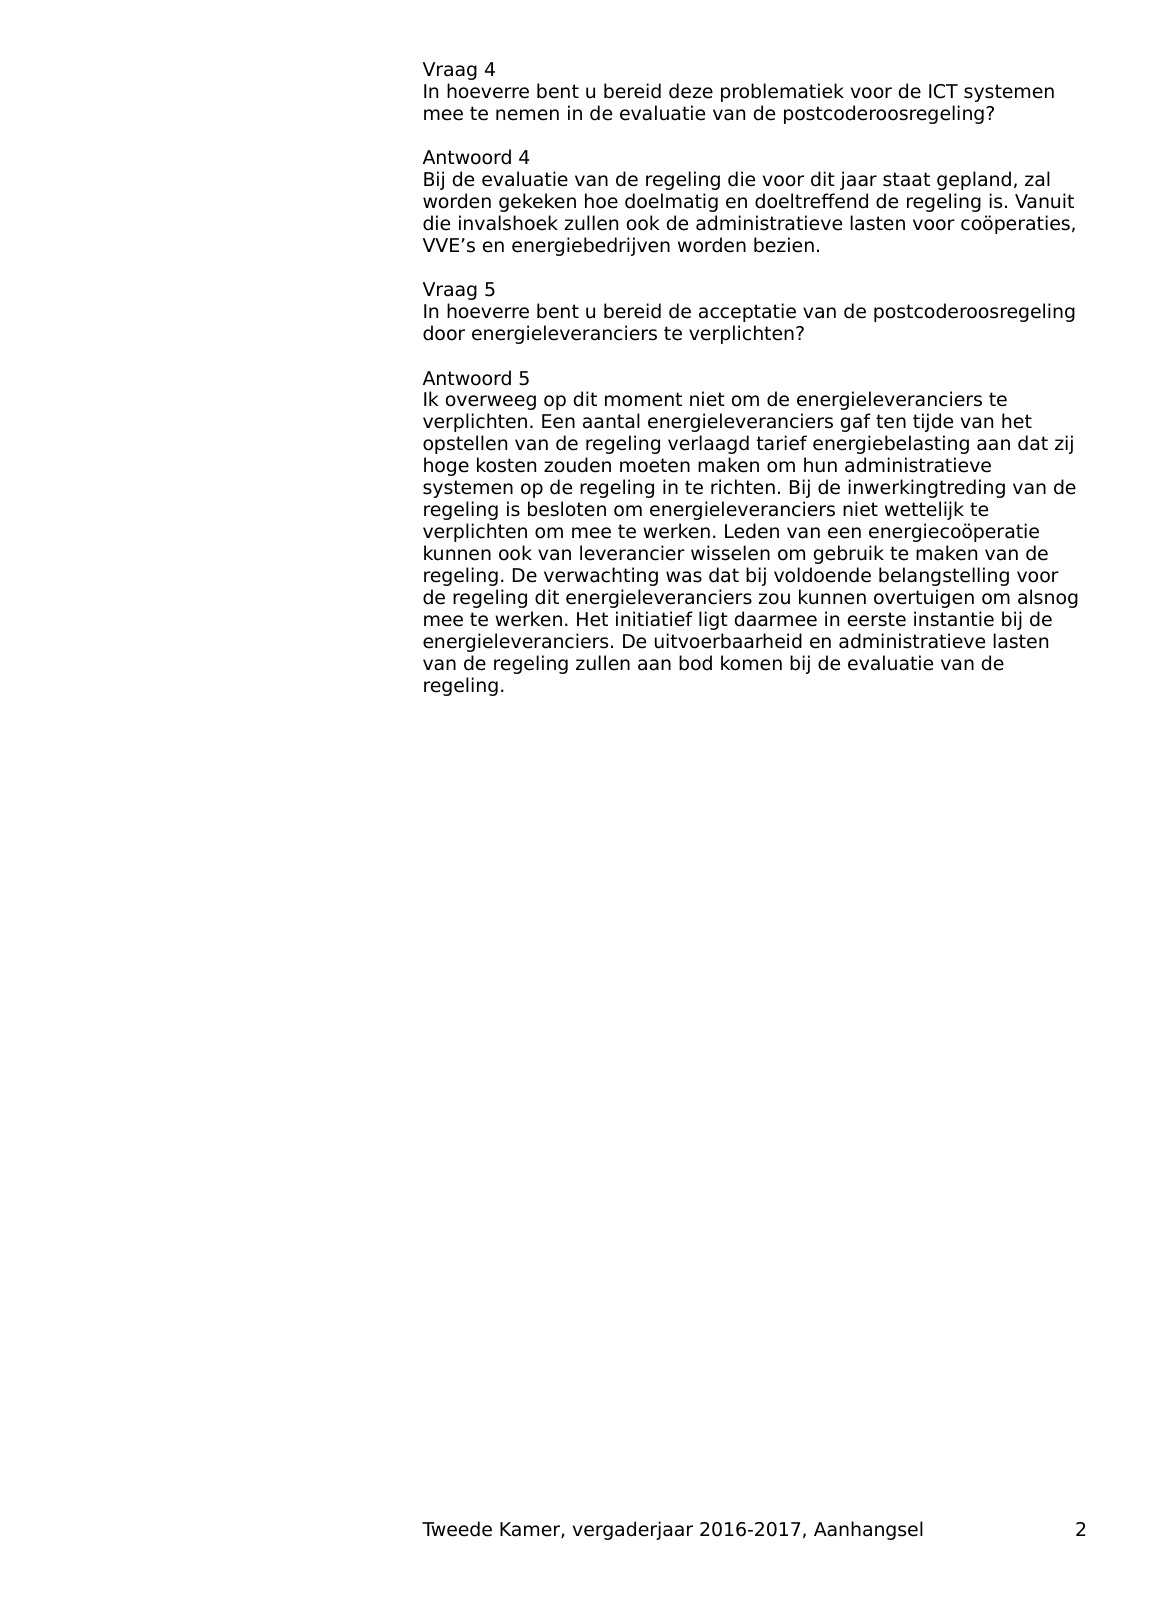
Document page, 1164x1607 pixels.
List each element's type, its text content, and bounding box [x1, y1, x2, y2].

text In hoeverre bent u bereid de acceptatie van de postcoderoosregeling door energieleveranciers te verplichten? [422, 301, 1087, 345]
text Antwoord 4 [422, 147, 1087, 169]
text Vraag 4 [422, 59, 1087, 81]
text Ik overweeg op dit moment niet om de energieleveranciers te verplichten. Een aantal energieleveranciers gaf ten tijde van het opstellen van de regeling verlaagd tarief energiebelasting aan dat zij hoge kosten zouden moeten maken om hun administratieve systemen op de regeling in te richten. Bij de inwerkingtreding van de regeling is besloten om energieleveranciers niet wettelijk te verplichten om mee te werken. Leden van een energiecoöperatie kunnen ook van leverancier wisselen om gebruik te maken van de regeling. De verwachting was dat bij voldoende belangstelling voor de regeling dit energieleveranciers zou kunnen overtuigen om alsnog mee te werken. Het initiatief ligt daarmee in eerste instantie bij de energieleveranciers. De uitvoerbaarheid en administratieve lasten van de regeling zullen aan bod komen bij de evaluatie van de regeling. [422, 389, 1087, 697]
text In hoeverre bent u bereid deze problematiek voor de ICT systemen mee te nemen in de evaluatie van de postcoderoosregeling? [422, 81, 1087, 125]
text Bij de evaluatie van de regeling die voor dit jaar staat gepland, zal worden gekeken hoe doelmatig en doeltreffend de regeling is. Vanuit die invalshoek zullen ook de administratieve lasten voor coöperaties, VVE’s en energiebedrijven worden bezien. [422, 169, 1087, 257]
text Vraag 5 [422, 279, 1087, 301]
text Antwoord 5 [422, 367, 1087, 389]
